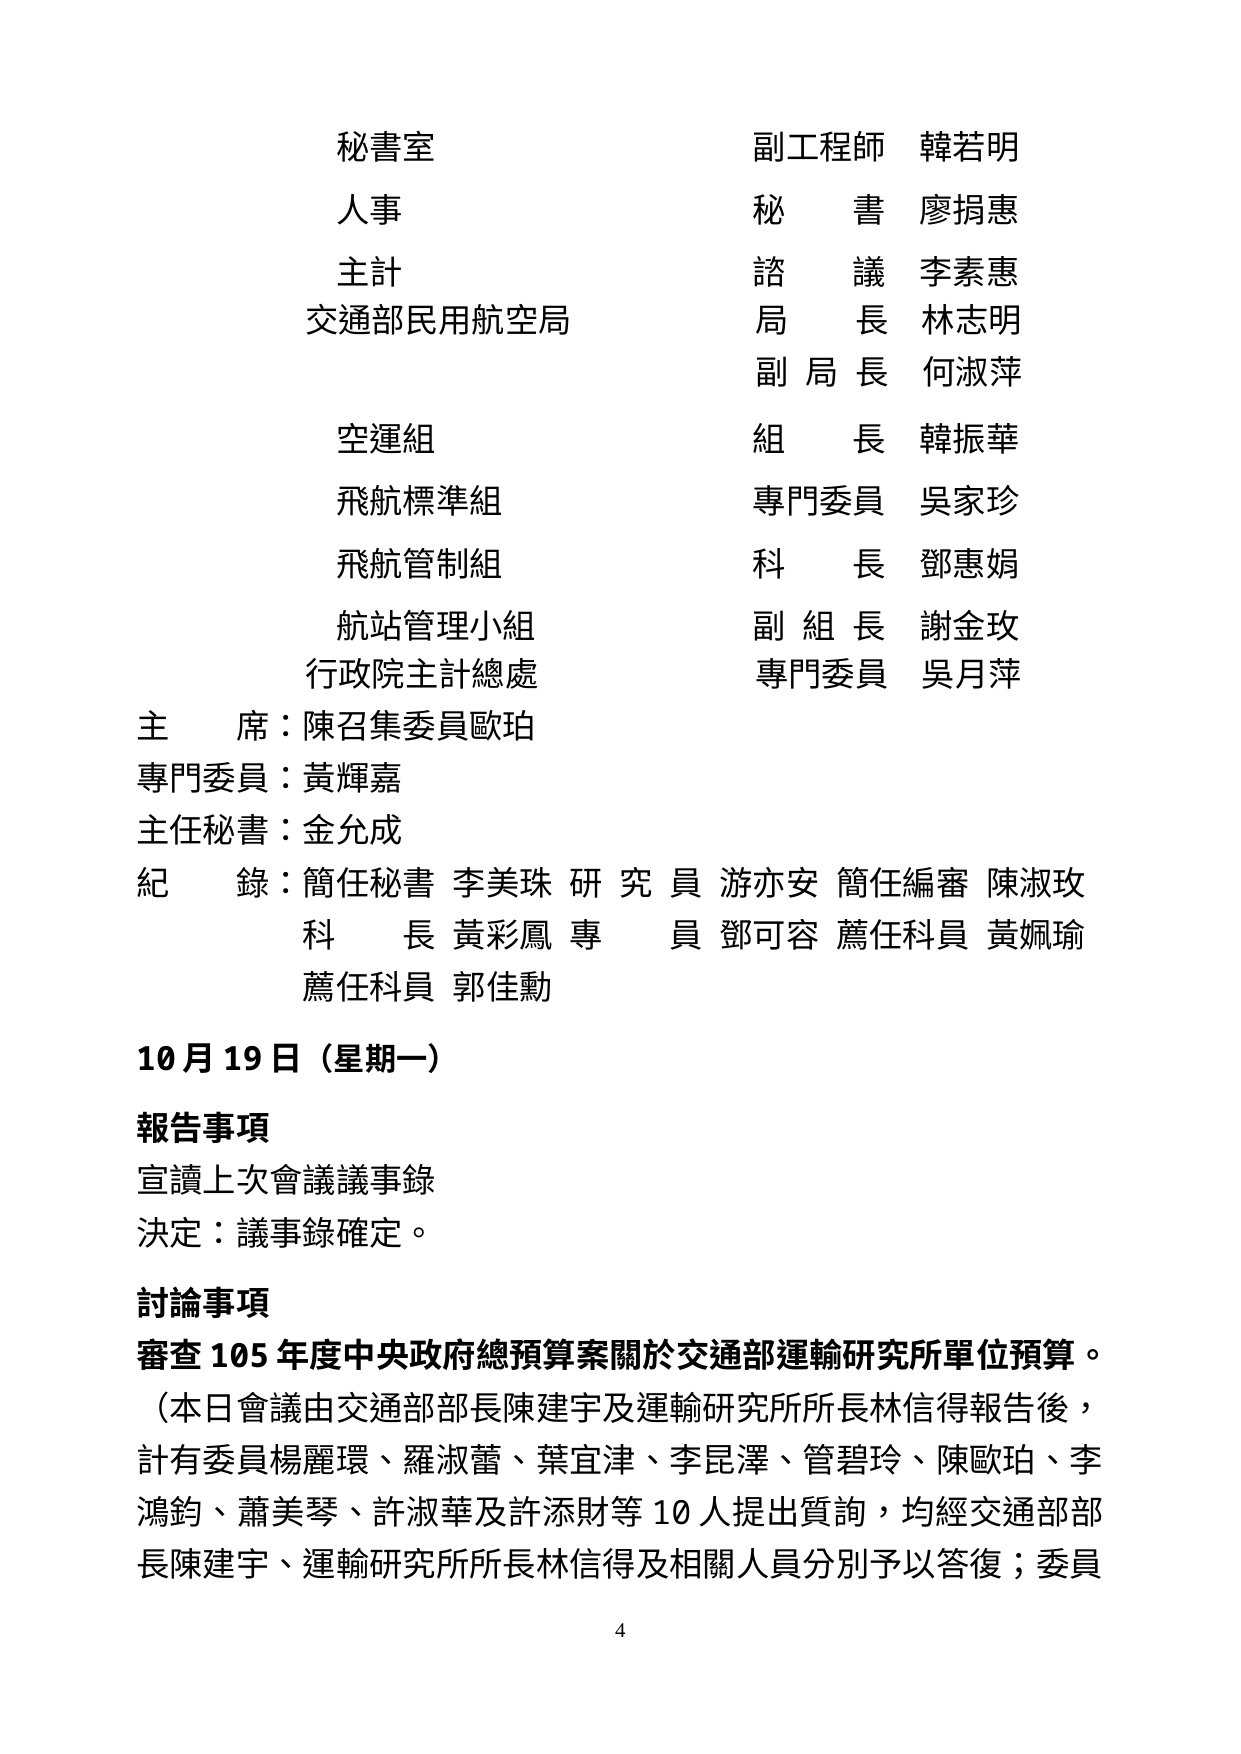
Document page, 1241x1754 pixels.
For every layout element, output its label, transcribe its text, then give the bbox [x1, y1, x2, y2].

text 秘書室 副工程師 韓若明 [136, 103, 1104, 166]
text 紀 錄：簡任秘書 李美珠 研 究 員 游亦安 簡任編審 陳淑玫 [136, 853, 1104, 905]
text （本日會議由交通部部長陳建宇及運輸研究所所長林信得報告後，計有委員楊麗環、羅淑蕾、葉宜津、李昆澤、管碧玲、陳歐珀、李鴻鈞、蕭美琴、許淑華及許添財等10人提出質詢，均經交通部部長陳建宇、運輸研究所所長林信得及相關人員分別予以答復；委員簡東明、楊瓊瓔、陳素月、劉櫂豪、王進士及林國正所提書面質詢，列入紀錄並刊登公報。） [136, 1378, 1104, 1587]
text 行政院主計總處 專門委員 吳月萍 [136, 645, 1140, 697]
text 飛航管制組 科 長 鄧惠娟 [136, 520, 1104, 582]
text 主任秘書：金允成 [136, 801, 1104, 853]
text 決定：議事錄確定。 [136, 1203, 1104, 1255]
text 宣讀上次會議議事錄 [136, 1151, 1104, 1203]
text 交通部民用航空局 局 長 林志明 [136, 291, 1140, 343]
text 主計 諮 議 李素惠 [136, 228, 1104, 291]
text 科 長 黃彩鳳 專 員 鄧可容 薦任科員 黃姵瑜 [303, 905, 1104, 957]
text 主 席：陳召集委員歐珀 [136, 697, 1104, 749]
text 航站管理小組 副 組 長 謝金玫 [136, 582, 1104, 645]
text 審查105年度中央政府總預算案關於交通部運輸研究所單位預算。 [136, 1326, 1104, 1378]
text 空運組 組 長 韓振華 [136, 395, 1104, 457]
text 人事 秘 書 廖捐惠 [136, 166, 1104, 228]
text 飛航標準組 專門委員 吳家珍 [136, 457, 1104, 520]
text 報告事項 [136, 1099, 1104, 1151]
text 薦任科員 郭佳勳 [303, 957, 1104, 1009]
text 10月19日（星期一） [136, 1028, 1104, 1080]
text 專門委員：黃輝嘉 [136, 749, 1104, 801]
text 討論事項 [136, 1274, 1104, 1326]
text 副 局 長 何淑萍 [136, 343, 1140, 395]
